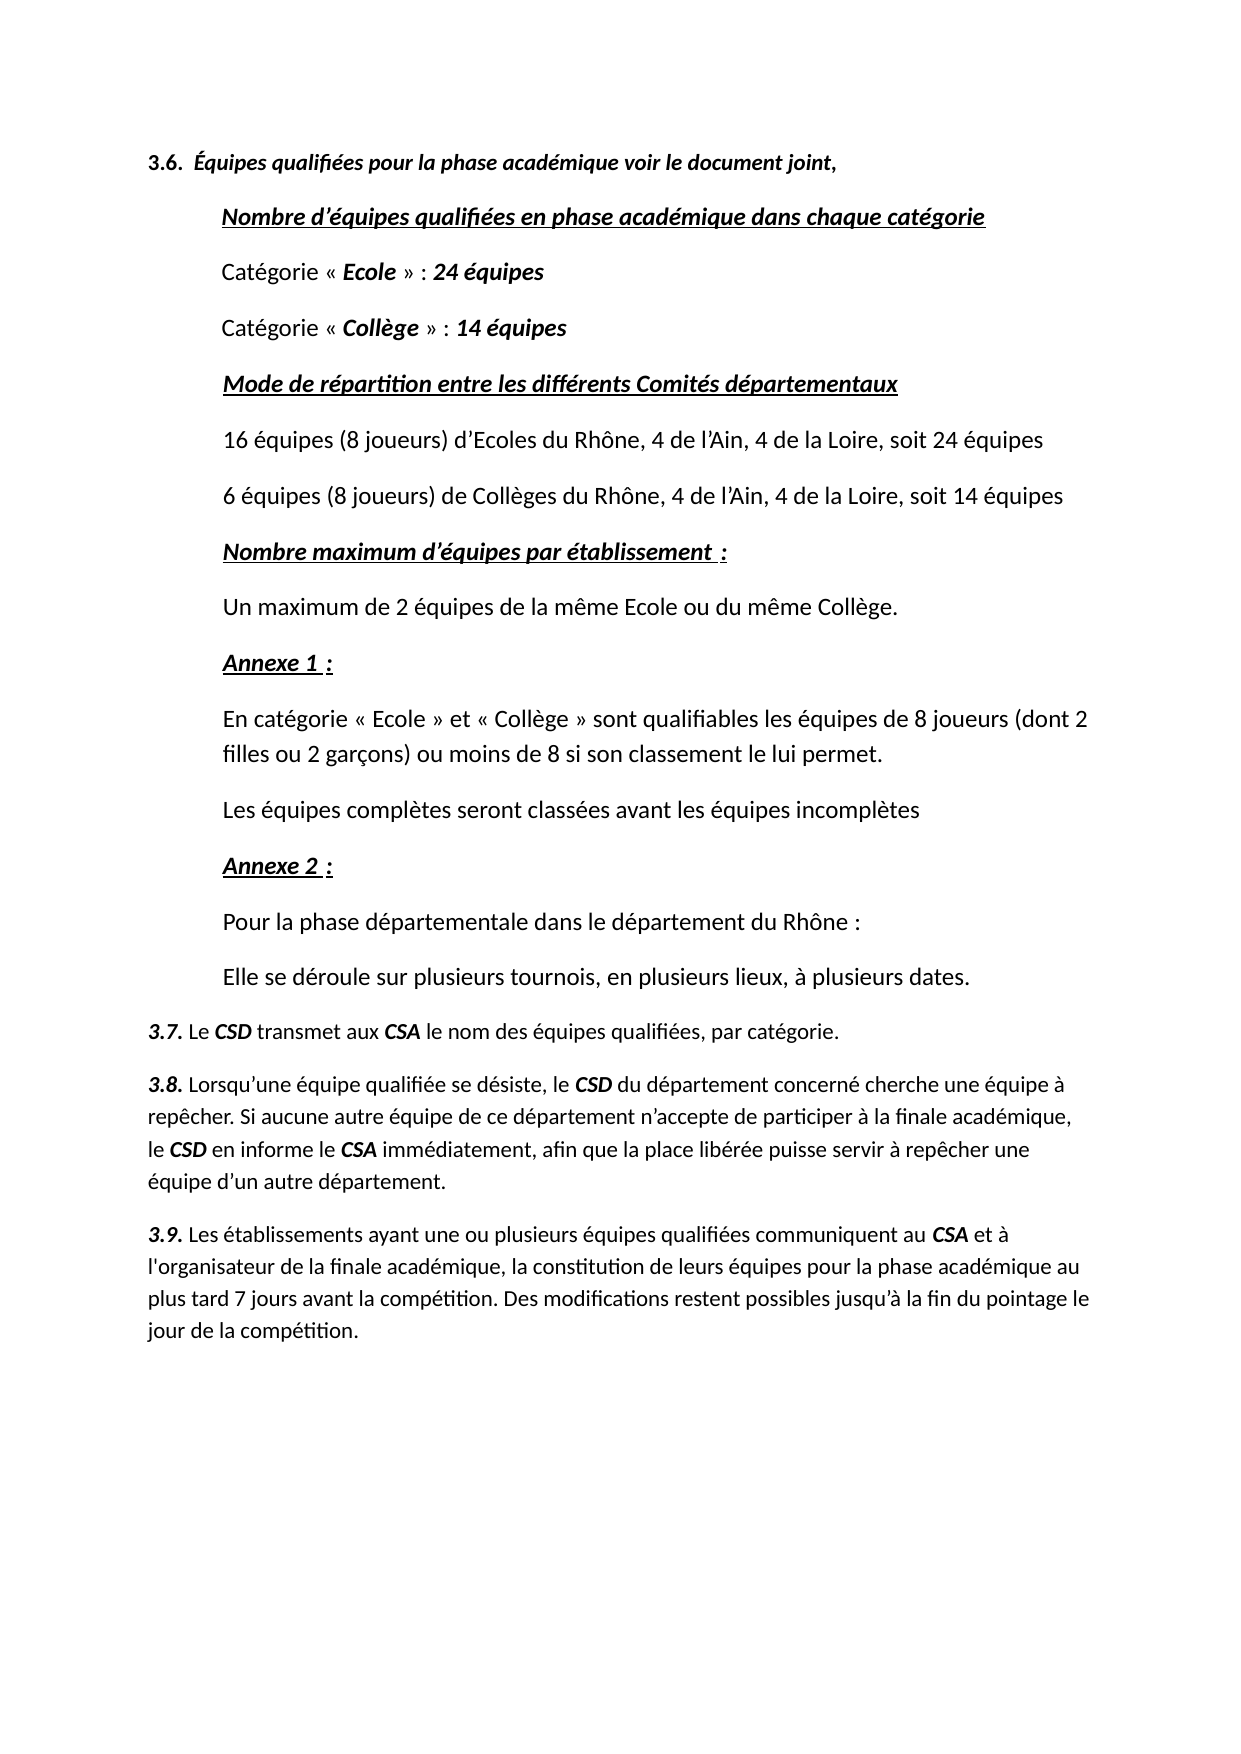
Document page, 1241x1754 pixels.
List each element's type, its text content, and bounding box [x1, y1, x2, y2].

text Elle se déroule sur plusieurs tournois, en plusieurs lieux, à plusieurs dates. [223, 961, 1093, 992]
text Catégorie « Collège » : 14 équipes [148, 312, 1093, 343]
text Nombre maximum d’équipes par établissement : [223, 536, 1093, 566]
text Annexe 2 : [223, 850, 1093, 880]
text 6 équipes (8 joueurs) de Collèges du Rhône, 4 de l’Ain, 4 de la Loire, soit 14 équipes [223, 480, 1093, 510]
text Pour la phase départementale dans le département du Rhône : [223, 906, 1093, 936]
text 3.6. Équipes qualifiées pour la phase académique voir le document joint, [148, 148, 1093, 176]
text Catégorie « Ecole » : 24 équipes [148, 256, 1093, 287]
text 16 équipes (8 joueurs) d’Ecoles du Rhône, 4 de l’Ain, 4 de la Loire, soit 24 équipes [223, 424, 1093, 454]
text Nombre d’équipes qualifiées en phase académique dans chaque catégorie [148, 201, 1093, 231]
text En catégorie « Ecole » et « Collège » sont qualifiables les équipes de 8 joueurs (dont 2 filles ou 2 garçons) ou moins de 8 si son classement le lui permet. [223, 703, 1093, 769]
text Un maximum de 2 équipes de la même Ecole ou du même Collège. [223, 591, 1093, 622]
text 3.8. Lorsqu’une équipe qualifiée se désiste, le CSD du département concerné cherche une équipe à repêcher. Si aucune autre équipe de ce département n’accepte de participer à la finale académique, le CSD en informe le CSA immédiatement, afin que la place libérée puisse servir à repêcher une équipe d’un autre département. [148, 1070, 1093, 1195]
text 3.9. Les établissements ayant une ou plusieurs équipes qualifiées communiquent au CSA et à l'organisateur de la finale académique, la constitution de leurs équipes pour la phase académique au plus tard 7 jours avant la compétition. Des modifications restent possibles jusqu’à la fin du pointage le jour de la compétition. [148, 1220, 1093, 1344]
text 3.7. Le CSD transmet aux CSA le nom des équipes qualifiées, par catégorie. [148, 1017, 1093, 1045]
text Annexe 1 : [223, 647, 1093, 678]
text Mode de répartition entre les différents Comités départementaux [223, 368, 1093, 399]
text Les équipes complètes seront classées avant les équipes incomplètes [223, 794, 1093, 824]
